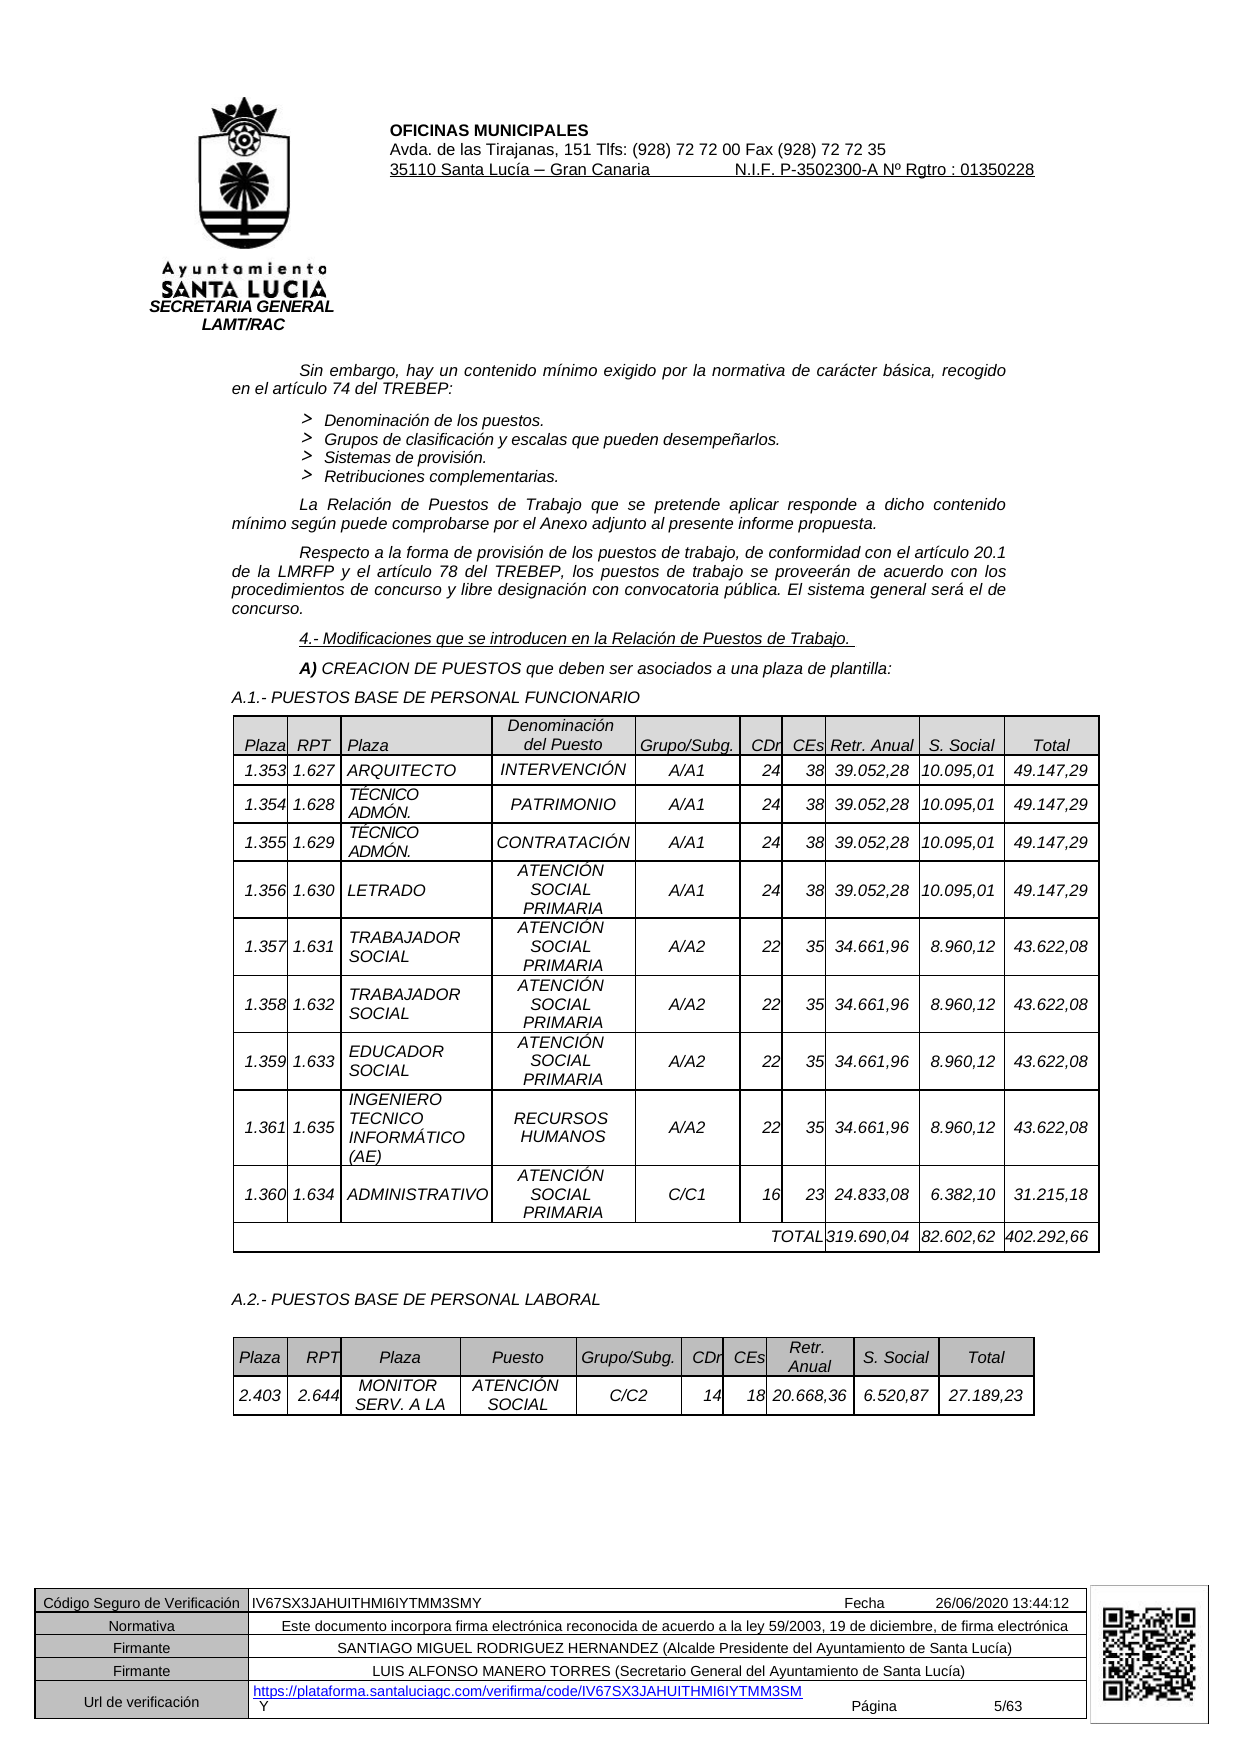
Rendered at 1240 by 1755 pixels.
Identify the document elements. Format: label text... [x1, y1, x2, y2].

table_cell 10.095,01 [920, 862, 1004, 917]
table_cell 1.359 [234, 1033, 287, 1089]
table_header CEs [724, 1338, 766, 1375]
text A.1.- PUESTOS BASE DE PERSONAL FUNCIONARIO [232, 689, 1151, 707]
table_cell ATENCIÓN SOCIAL PRIMARIA [493, 862, 635, 917]
table_cell A/A2 [636, 1033, 739, 1089]
table_header Puesto [461, 1338, 576, 1375]
table_cell 8.960,12 [920, 919, 1004, 975]
table_cell 43.622,08 [1005, 919, 1098, 975]
table_cell 35 [783, 1033, 825, 1089]
table_cell 1.357 [234, 919, 287, 975]
table_header CDr [682, 1338, 722, 1375]
table_cell TRABAJADOR SOCIAL [342, 919, 491, 975]
table_cell 24 [741, 786, 781, 822]
text 4.- Modificaciones que se introducen en la Relación de Puestos de Trabajo. [299, 630, 1151, 648]
text > Sistemas de provisión. [299, 450, 1151, 467]
table_cell 49.147,29 [1005, 786, 1098, 822]
table_cell 38 [783, 786, 825, 822]
table_cell INTERVENCIÓN [493, 756, 635, 784]
table_cell 1.358 [234, 976, 287, 1032]
table_cell 1.631 [288, 919, 340, 975]
table_cell A/A1 [636, 786, 739, 822]
table_cell 82.602,62 [920, 1223, 1004, 1251]
table_cell 22 [741, 976, 781, 1032]
table_cell 1.629 [288, 824, 340, 860]
table_cell 34.661,96 [826, 976, 919, 1032]
table_cell 24 [741, 756, 781, 784]
table_cell 10.095,01 [920, 756, 1004, 784]
table_cell 10.095,01 [920, 786, 1004, 822]
table_header Plaza [234, 717, 287, 754]
table_cell 1.355 [234, 824, 287, 860]
table_cell 319.690,04 [826, 1223, 919, 1251]
table_cell 1.360 [234, 1166, 287, 1222]
table_cell 43.622,08 [1005, 976, 1098, 1032]
table_header Plaza [342, 1338, 460, 1375]
table_cell 39.052,28 [826, 824, 919, 860]
table_cell 39.052,28 [826, 786, 919, 822]
table_cell PATRIMONIO [493, 786, 635, 822]
table_cell LUIS ALFONSO MANERO TORRES (Secretario General del Ayuntamiento de Santa Lucía) [249, 1658, 1086, 1680]
table_cell 39.052,28 [826, 862, 919, 917]
table_cell 14 [682, 1377, 722, 1414]
table_cell Firmante [36, 1658, 248, 1680]
table_header CDr [741, 717, 781, 754]
table_header IV67SX3JAHUITHMI6IYTMM3SMY Fecha 26/06/2020 13:44:12 [249, 1589, 1086, 1611]
table_cell TÉCNICO ADMÓN. GRAL. [342, 786, 491, 822]
table_cell Url de verificación [36, 1681, 248, 1718]
table_cell LETRADO [342, 862, 491, 917]
table_cell 2.403 [234, 1377, 287, 1414]
table_cell 24 [741, 862, 781, 917]
table_cell 49.147,29 [1005, 756, 1098, 784]
table_cell A/A2 [636, 976, 739, 1032]
table_header [97, 96, 337, 298]
table_cell 35 [783, 976, 825, 1032]
table_header RPT [288, 717, 340, 754]
table_cell CONTRATACIÓN [493, 824, 635, 860]
table_cell A/A2 [636, 1091, 739, 1165]
table_cell 1.630 [288, 862, 340, 917]
table_header S. Social [855, 1338, 938, 1375]
table_header Retr. Anual [767, 1338, 853, 1375]
table_cell 1.627 [288, 756, 340, 784]
table_cell 16 [741, 1166, 781, 1222]
table_cell 10.095,01 [920, 824, 1004, 860]
table_cell EDUCADOR SOCIAL [342, 1033, 491, 1089]
table_cell 1.353 [234, 756, 287, 784]
table_cell 8.960,12 [920, 1033, 1004, 1089]
table_cell https://plataforma.santaluciagc.com/verifirma/code/IV67SX3JAHUITHMI6IYTMM3SM Y Página 5/63 [249, 1681, 1086, 1718]
table_cell Normativa [36, 1613, 248, 1634]
table_header Plaza [342, 717, 491, 754]
table_cell 1.628 [288, 786, 340, 822]
table_cell 38 [783, 862, 825, 917]
table_cell 18 [724, 1377, 766, 1414]
table_cell 22 [741, 1033, 781, 1089]
table_cell 402.292,66 [1005, 1223, 1098, 1251]
table_cell 49.147,29 [1005, 824, 1098, 860]
table_cell 38 [783, 824, 825, 860]
table_cell 35 [783, 919, 825, 975]
table_cell 49.147,29 [1005, 862, 1098, 917]
table_cell A/A1 [636, 756, 739, 784]
text La Relación de Puestos de Trabajo que se pretende aplicar responde a dicho contenido mínimo según puede comprobarse por el Anexo adjunto al presente informe propuesta. [232, 495, 1008, 533]
table_cell RECURSOS HUMANOS [493, 1091, 635, 1165]
table_cell ATENCIÓN SOCIAL [461, 1377, 576, 1414]
table_cell 22 [741, 1091, 781, 1165]
table_cell ADMINISTRATIVO [342, 1166, 491, 1222]
table_cell 1.354 [234, 786, 287, 822]
table_cell 43.622,08 [1005, 1091, 1098, 1165]
text > Denominación de los puestos. [299, 413, 1151, 430]
table_cell TÉCNICO ADMÓN. GRAL. [342, 824, 491, 860]
text > Retribuciones complementarias. [299, 469, 1151, 486]
text A.2.- PUESTOS BASE DE PERSONAL LABORAL [232, 1291, 1151, 1309]
table_cell 1.634 [288, 1166, 340, 1222]
table_cell Este documento incorpora firma electrónica reconocida de acuerdo a la ley 59/2003, 19 de diciembre, de firma electrónica [249, 1613, 1086, 1634]
table_cell 2.644 [288, 1377, 340, 1414]
table_cell 1.361 [234, 1091, 287, 1165]
table_cell SECRETARIA GENERAL LAMT/RAC [97, 298, 337, 335]
table_header Total [940, 1338, 1033, 1375]
table_cell A/A1 [636, 824, 739, 860]
table_cell 27.189,23 [940, 1377, 1033, 1414]
table_header Grupo/Subg. [636, 717, 739, 754]
table_header S. Social [920, 717, 1004, 754]
table_header Retr. Anual [826, 717, 919, 754]
table_cell ARQUITECTO [342, 756, 491, 784]
table_header OFICINAS MUNICIPALES Avda. de las Tirajanas, 151 Tlfs: (928) 72 72 00 Fax (928) 72 72 35 35110 Santa Lucía – Gran Canaria N.I.F. P-3502300-A Nº Rgtro : 01350228 [337, 96, 1151, 298]
table_cell C/C2 [577, 1377, 681, 1414]
table_cell TRABAJADOR SOCIAL [342, 976, 491, 1032]
table_header Grupo/Subg. [577, 1338, 681, 1375]
table_cell C/C1 [636, 1166, 739, 1222]
table_cell MONITOR SERV. A LA [342, 1377, 460, 1414]
table_cell A/A1 [636, 862, 739, 917]
table_cell SANTIAGO MIGUEL RODRIGUEZ HERNANDEZ (Alcalde Presidente del Ayuntamiento de Santa Lucía) [249, 1635, 1086, 1657]
table_cell 8.960,12 [920, 1091, 1004, 1165]
table_cell INGENIERO TECNICO INFORMÁTICO (AE) [342, 1091, 491, 1165]
table_cell 34.661,96 [826, 919, 919, 975]
table_cell 1.356 [234, 862, 287, 917]
table_cell 20.668,36 [767, 1377, 853, 1414]
table_cell 43.622,08 [1005, 1033, 1098, 1089]
text > Grupos de clasificación y escalas que pueden desempeñarlos. [299, 431, 1151, 448]
text A) CREACION DE PUESTOS que deben ser asociados a una plaza de plantilla: [299, 659, 1151, 678]
table_cell 23 [783, 1166, 825, 1222]
table_cell 8.960,12 [920, 976, 1004, 1032]
table_cell 34.661,96 [826, 1033, 919, 1089]
text Sin embargo, hay un contenido mínimo exigido por la normativa de carácter básica, recogido en el artículo 74 del TREBEP: [232, 361, 1008, 398]
table_cell 31.215,18 [1005, 1166, 1098, 1222]
table_cell 24 [741, 824, 781, 860]
table_header Plaza [234, 1338, 287, 1375]
table_cell Firmante [36, 1635, 248, 1657]
table_cell 22 [741, 919, 781, 975]
table_cell 35 [783, 1091, 825, 1165]
table_cell 1.635 [288, 1091, 340, 1165]
text Respecto a la forma de provisión de los puestos de trabajo, de conformidad con el artículo 20.1 de la LMRFP y el artículo 78 del TREBEP, los puestos de trabajo se proveerán de acuerdo con los procedimientos de concurso y libre designación con convocatoria pública. El sistema general será el de concurso. [232, 543, 1008, 618]
table_header RPT [288, 1338, 340, 1375]
table_cell ATENCIÓN SOCIAL PRIMARIA [493, 976, 635, 1032]
table_cell 39.052,28 [826, 756, 919, 784]
table_cell 38 [783, 756, 825, 784]
table_cell ATENCIÓN SOCIAL PRIMARIA [493, 919, 635, 975]
table_cell TOTAL [234, 1223, 825, 1251]
table_cell 24.833,08 [826, 1166, 919, 1222]
table_cell 6.382,10 [920, 1166, 1004, 1222]
table_cell [337, 298, 1151, 335]
table_cell A/A2 [636, 919, 739, 975]
table_cell 1.632 [288, 976, 340, 1032]
table_cell 1.633 [288, 1033, 340, 1089]
table_header Código Seguro de Verificación [36, 1589, 248, 1611]
table_cell 34.661,96 [826, 1091, 919, 1165]
table_cell ATENCIÓN SOCIAL PRIMARIA [493, 1166, 635, 1222]
table_header Denominación del Puesto [493, 717, 635, 754]
table_cell 6.520,87 [855, 1377, 938, 1414]
table_header CEs [783, 717, 825, 754]
table_cell ATENCIÓN SOCIAL PRIMARIA [493, 1033, 635, 1089]
table_header Total [1005, 717, 1098, 754]
